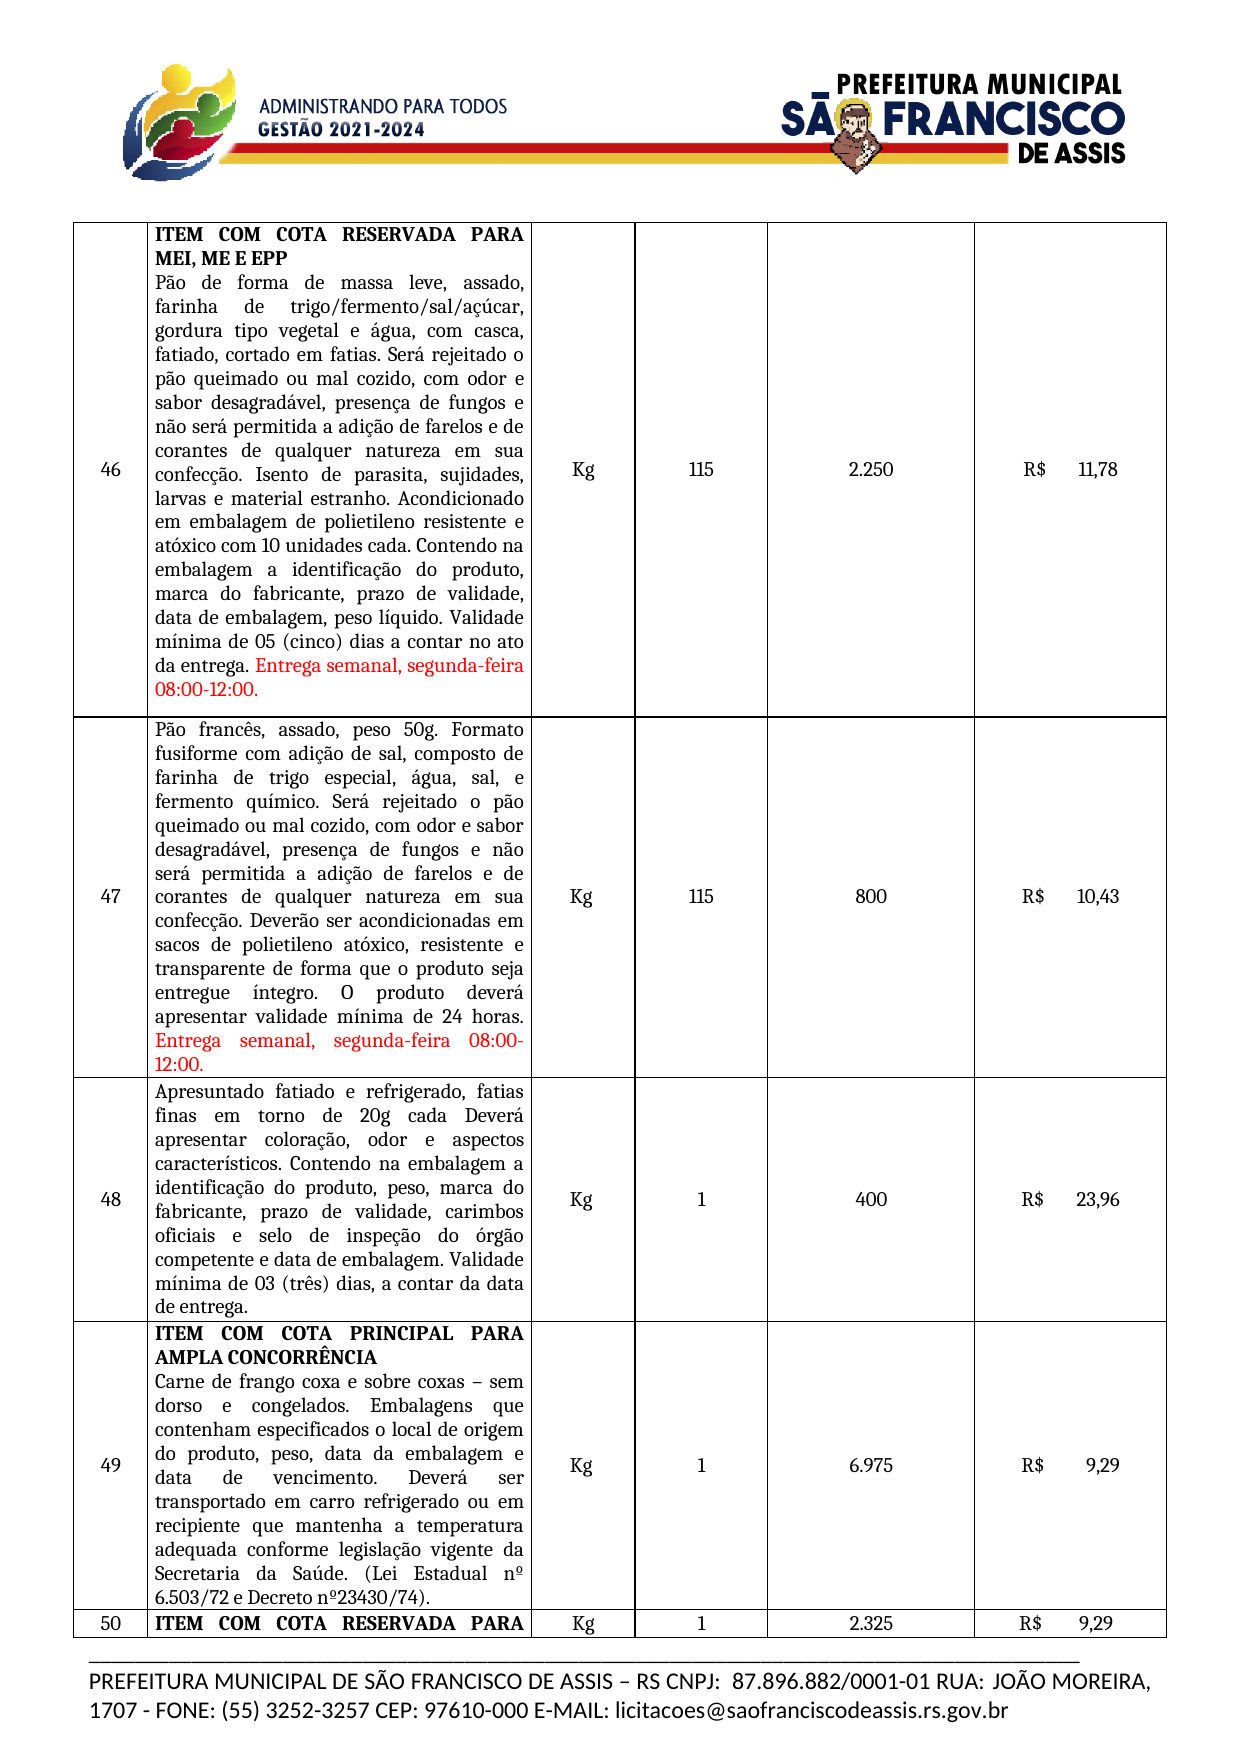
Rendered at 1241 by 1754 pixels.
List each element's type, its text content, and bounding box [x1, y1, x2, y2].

table_cell 2.250 [768, 223, 974, 716]
table_cell R$ 9,29 [975, 1322, 1166, 1609]
table_cell 2.325 [768, 1610, 974, 1637]
table_cell Kg [532, 1610, 634, 1637]
table_cell Kg [532, 223, 634, 716]
table_cell 46 [74, 223, 147, 716]
table_cell Pão francês, assado, peso 50g. Formato fusiforme com adição de sal, composto de farinha de trigo especial, água, sal, e fermento químico. Será rejeitado o pão queimado ou mal cozido, com odor e sabor desagradável, presença de fungos e não será permitida a adição de farelos e de corantes de qualquer natureza em sua confecção. Deverão ser acondicionadas em sacos de polietileno atóxico, resistente e transparente de forma que o produto seja entregue íntegro. O produto deverá apresentar validade mínima de 24 horas. Entrega semanal, segunda-feira 08:00-12:00. [148, 718, 531, 1077]
table_cell 6.975 [768, 1322, 974, 1609]
table_cell 1 [636, 1078, 767, 1321]
table_cell Kg [532, 1078, 634, 1321]
table_cell R$ 11,78 [975, 223, 1166, 716]
table_cell Kg [532, 1322, 634, 1609]
table_cell 1 [636, 1322, 767, 1609]
table_cell 115 [636, 718, 767, 1077]
table_cell Kg [532, 718, 634, 1077]
table_cell 47 [74, 718, 147, 1077]
table_cell Apresuntado fatiado e refrigerado, fatias finas em torno de 20g cada Deverá apresentar coloração, odor e aspectos característicos. Contendo na embalagem a identificação do produto, peso, marca do fabricante, prazo de validade, carimbos oficiais e selo de inspeção do órgão competente e data de embalagem. Validade mínima de 03 (três) dias, a contar da data de entrega. [148, 1078, 531, 1321]
table_cell 50 [74, 1610, 147, 1637]
table_cell R$ 9,29 [975, 1610, 1166, 1637]
table_cell 48 [74, 1078, 147, 1321]
table_cell 1 [636, 1610, 767, 1637]
table_cell 400 [768, 1078, 974, 1321]
table_cell ITEM COM COTA RESERVADA PARA MEI, ME E EPP Pão de forma de massa leve, assado, farinha de trigo/fermento/sal/açúcar, gordura tipo vegetal e água, com casca, fatiado, cortado em fatias. Será rejeitado o pão queimado ou mal cozido, com odor e sabor desagradável, presença de fungos e não será permitida a adição de farelos e de corantes de qualquer natureza em sua confecção. Isento de parasita, sujidades, larvas e material estranho. Acondicionado em embalagem de polietileno resistente e atóxico com 10 unidades cada. Contendo na embalagem a identificação do produto, marca do fabricante, prazo de validade, data de embalagem, peso líquido. Validade mínima de 05 (cinco) dias a contar no ato da entrega. Entrega semanal, segunda-feira 08:00-12:00. [148, 223, 531, 716]
table_cell ITEM COM COTA PRINCIPAL PARA AMPLA CONCORRÊNCIA Carne de frango coxa e sobre coxas – sem dorso e congelados. Embalagens que contenham especificados o local de origem do produto, peso, data da embalagem e data de vencimento. Deverá ser transportado em carro refrigerado ou em recipiente que mantenha a temperatura adequada conforme legislação vigente da Secretaria da Saúde. (Lei Estadual nº 6.503/72 e Decreto nº23430/74). [148, 1322, 531, 1609]
table_cell 800 [768, 718, 974, 1077]
table_cell ITEM COM COTA RESERVADA PARA [148, 1610, 531, 1637]
table_cell R$ 10,43 [975, 718, 1166, 1077]
table_cell 115 [636, 223, 767, 716]
table_cell R$ 23,96 [975, 1078, 1166, 1321]
table_cell 49 [74, 1322, 147, 1609]
